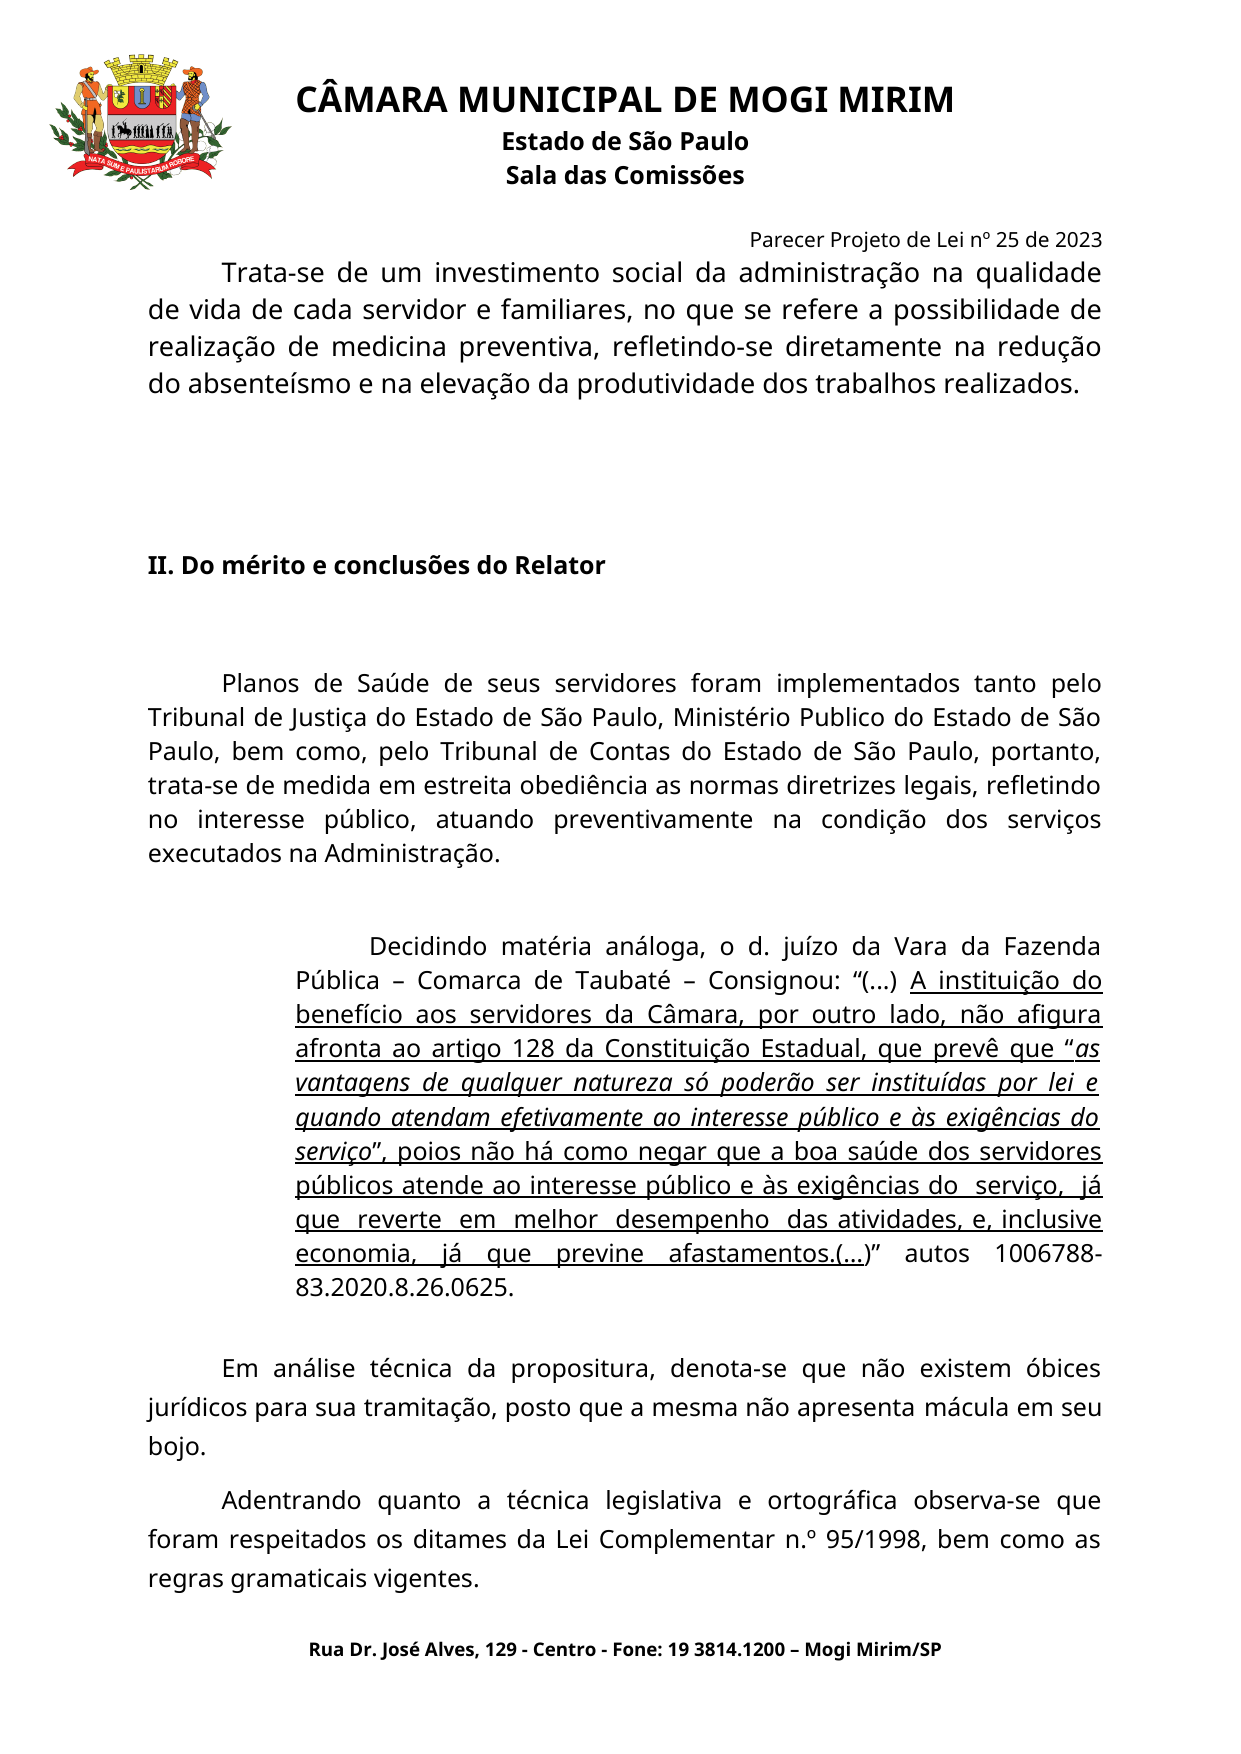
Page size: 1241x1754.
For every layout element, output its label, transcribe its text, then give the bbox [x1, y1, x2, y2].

text Planos de Saúde de seus servidores foram implementados tanto pelo Tribunal de Justiça do Estado de São Paulo, Ministério Publico do Estado de São Paulo, bem como, pelo Tribunal de Contas do Estado de São Paulo, portanto, trata-se de medida em estreita obediência as normas diretrizes legais, refletindo no interesse público, atuando preventivamente na condição dos serviços executados na Administração. [148, 665, 1103, 870]
text Em análise técnica da propositura, denota-se que não existem óbices jurídicos para sua tramitação, posto que a mesma não apresenta mácula em seu bojo. [148, 1351, 1103, 1463]
text afronta ao artigo 128 da Constituição Estadual, que prevê que “as vantagens de qualquer natureza só poderão ser instituídas por lei e quando atendam efetivamente ao interesse público e às exigências do serviço”, poios não há como negar que a boa saúde dos servidores [295, 1028, 1103, 1162]
text Decidindo matéria análoga, o d. juízo da Vara da Fazenda Pública – Comarca de Taubaté – Consignou: “(...) A instituição do benefício aos servidores da Câmara, por outro lado, não afigura [295, 929, 1103, 1026]
picture [26, 42, 253, 202]
text públicos atende ao interesse público e às exigências do serviço, já [295, 1164, 1103, 1196]
text economia, já que previne afastamentos.(…)” autos 1006788-83.2020.8.26.0625. [295, 1232, 1103, 1303]
text II. Do mérito e conclusões do Relator [148, 547, 1103, 581]
text que reverte em melhor desempenho das atividades, e, inclusive [295, 1198, 1103, 1230]
text Adentrando quanto a técnica legislativa e ortográfica observa-se que foram respeitados os ditames da Lei Complementar n.º 95/1998, bem como as regras gramaticais vigentes. [148, 1483, 1103, 1595]
text Trata-se de um investimento social da administração na qualidade de vida de cada servidor e familiares, no que se refere a possibilidade de realização de medicina preventiva, refletindo-se diretamente na redução do absenteísmo e na elevação da produtividade dos trabalhos realizados. [148, 254, 1103, 401]
